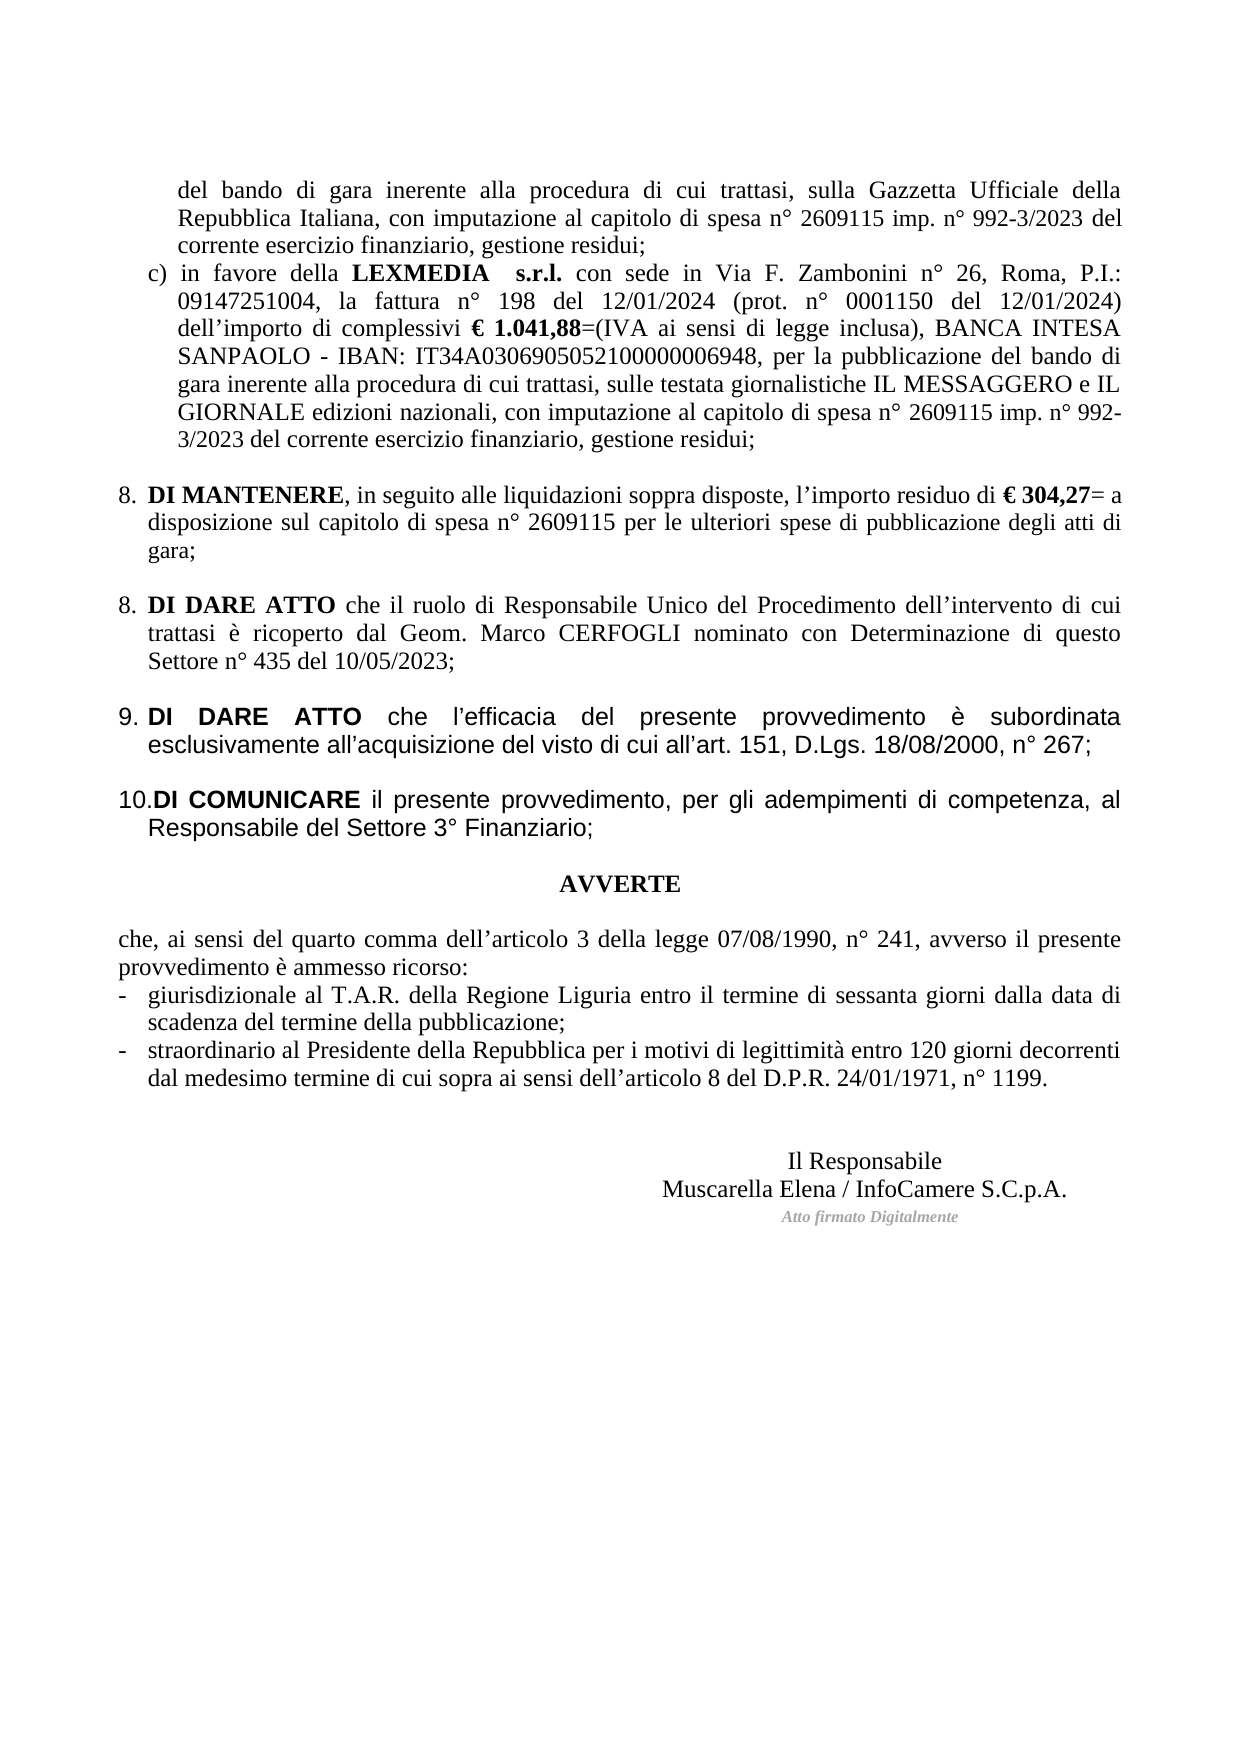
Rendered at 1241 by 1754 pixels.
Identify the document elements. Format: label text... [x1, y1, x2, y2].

text del bando di gara inerente alla procedura di cui trattasi, sulla Gazzetta Ufficiale della Repubblica Italiana, con imputazione al capitolo di spesa n° 2609115 imp. n° 992-3/2023 del corrente esercizio finanziario, gestione residui; [148, 176, 1122, 259]
table_cell Atto firmato Digitalmente [616, 1203, 1126, 1230]
text AVVERTE [118, 870, 1122, 898]
table_cell [107, 1203, 616, 1230]
text 8. DI DARE ATTO che il ruolo di Responsabile Unico del Procedimento dell’intervento di cui trattasi è ricoperto dal Geom. Marco CERFOGLI nominato con Determinazione di questo Settore n° 435 del 10/05/2023; [118, 592, 1122, 675]
table_header Il Responsabile [616, 1147, 1126, 1175]
text 10.DI COMUNICARE il presente provvedimento, per gli adempimenti di competenza, al Responsabile del Settore 3° Finanziario; [118, 786, 1122, 842]
table_cell [107, 1175, 616, 1202]
table_header [107, 1147, 616, 1175]
text c) in favore della LEXMEDIA s.r.l. con sede in Via F. Zambonini n° 26, Roma, P.I.: 09147251004, la fattura n° 198 del 12/01/2024 (prot. n° 0001150 del 12/01/2024) dell’importo di complessivi € 1.041,88=(IVA ai sensi di legge inclusa), BANCA INTESA SANPAOLO - IBAN: IT34A0306905052100000006948, per la pubblicazione del bando di gara inerente alla procedura di cui trattasi, sulle testata giornalistiche IL MESSAGGERO e IL GIORNALE edizioni nazionali, con imputazione al capitolo di spesa n° 2609115 imp. n° 992-3/2023 del corrente esercizio finanziario, gestione residui; [148, 259, 1122, 453]
text che, ai sensi del quarto comma dell’articolo 3 della legge 07/08/1990, n° 241, avverso il presente provvedimento è ammesso ricorso: [118, 925, 1122, 981]
text 9. DI DARE ATTO che l’efficacia del presente provvedimento è subordinata esclusivamente all’acquisizione del visto di cui all’art. 151, D.Lgs. 18/08/2000, n° 267; [118, 702, 1122, 758]
table_cell Muscarella Elena / InfoCamere S.C.p.A. [616, 1175, 1126, 1202]
text - giurisdizionale al T.A.R. della Regione Liguria entro il termine di sessanta giorni dalla data di scadenza del termine della pubblicazione; [118, 981, 1122, 1036]
text - straordinario al Presidente della Repubblica per i motivi di legittimità entro 120 giorni decorrenti dal medesimo termine di cui sopra ai sensi dell’articolo 8 del D.P.R. 24/01/1971, n° 1199. [118, 1036, 1122, 1092]
text 8. DI MANTENERE, in seguito alle liquidazioni soppra disposte, l’importo residuo di € 304,27= a disposizione sul capitolo di spesa n° 2609115 per le ulteriori spese di pubblicazione degli atti di gara; [118, 481, 1122, 564]
